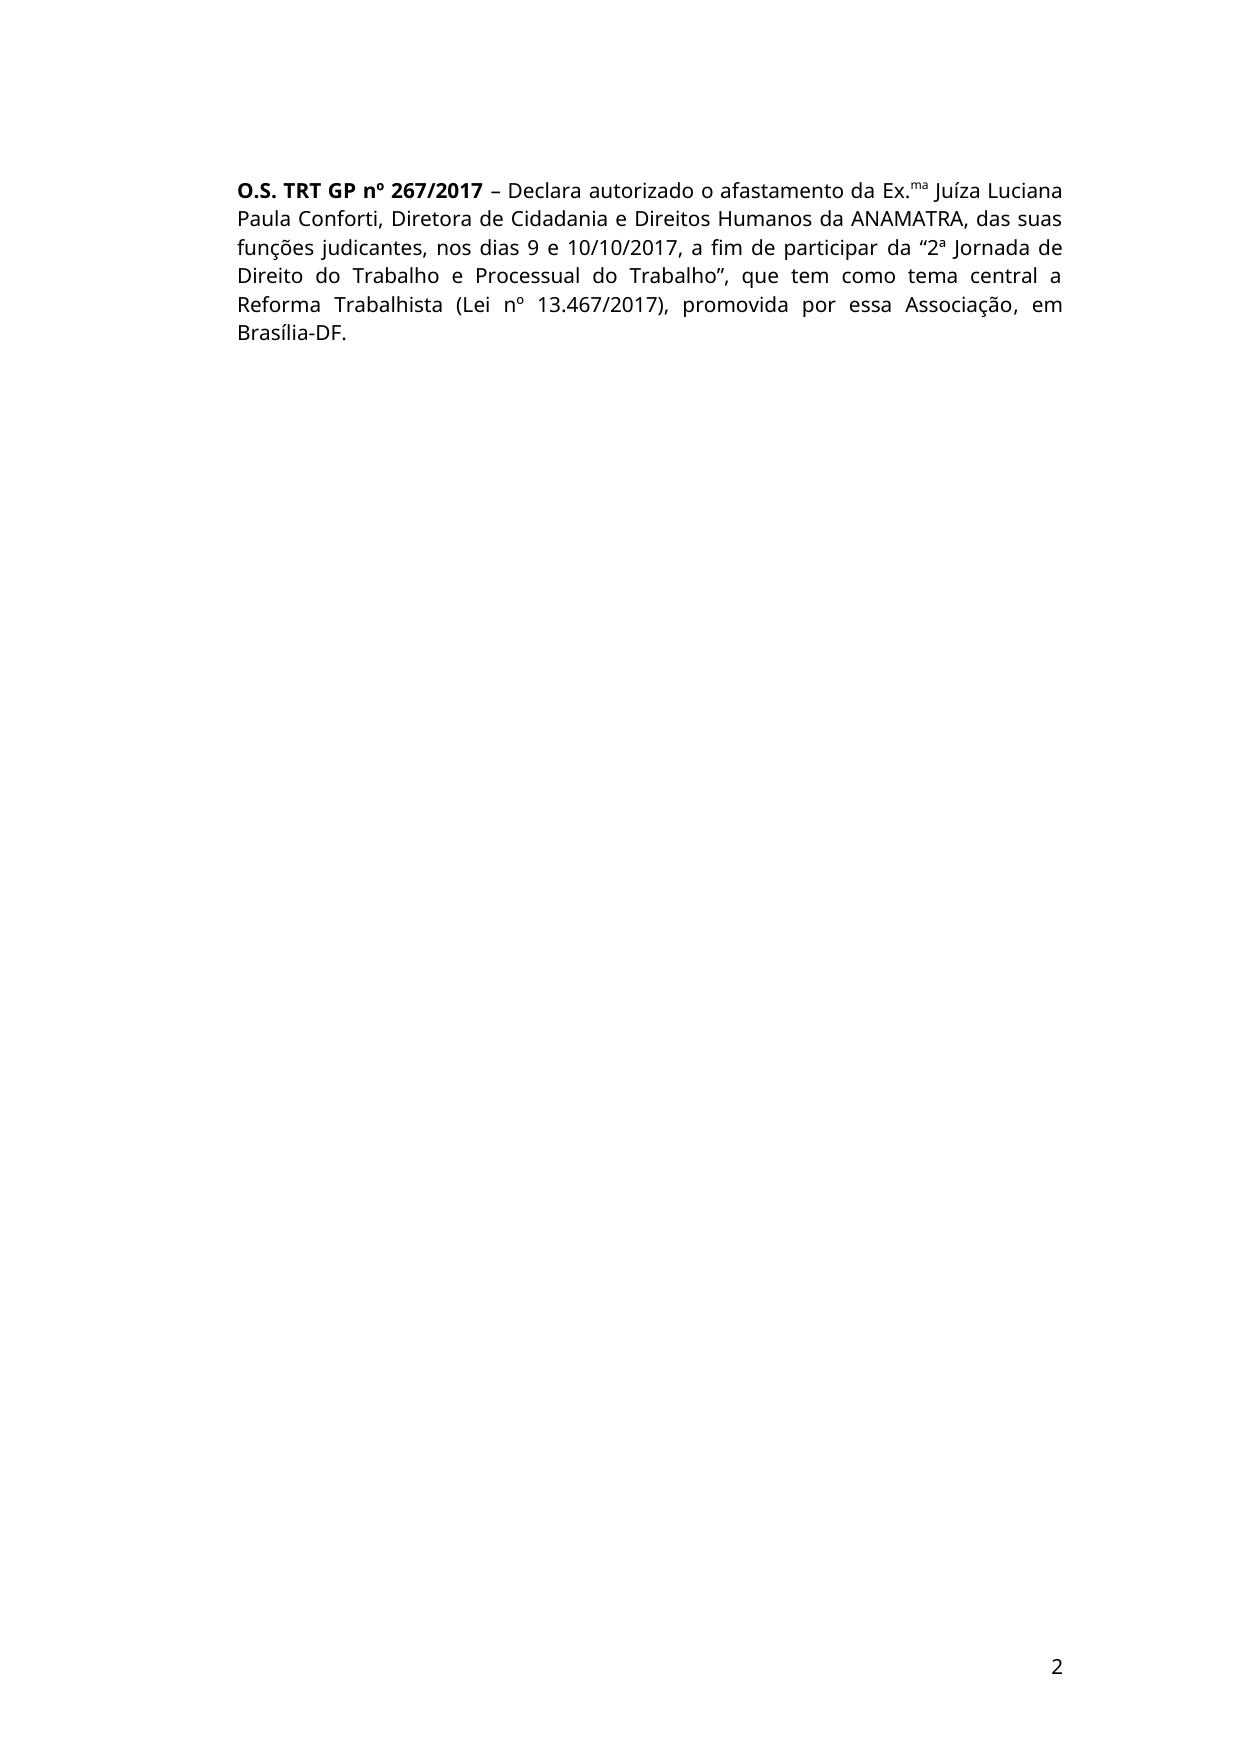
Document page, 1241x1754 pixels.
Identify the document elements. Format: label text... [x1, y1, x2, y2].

table_cell [166, 148, 226, 347]
table_cell O.S. TRT GP nº 267/2017 – Declara autorizado o afastamento da Ex.ma Juíza Luciana Paula Conforti, Diretora de Cidadania e Direitos Humanos da ANAMATRA, das suas funções judicantes, nos dias 9 e 10/10/2017, a fim de participar da “2ª Jornada de Direito do Trabalho e Processual do Trabalho”, que tem como tema central a Reforma Trabalhista (Lei nº 13.467/2017), promovida por essa Associação, em Brasília-DF. [226, 148, 1074, 347]
